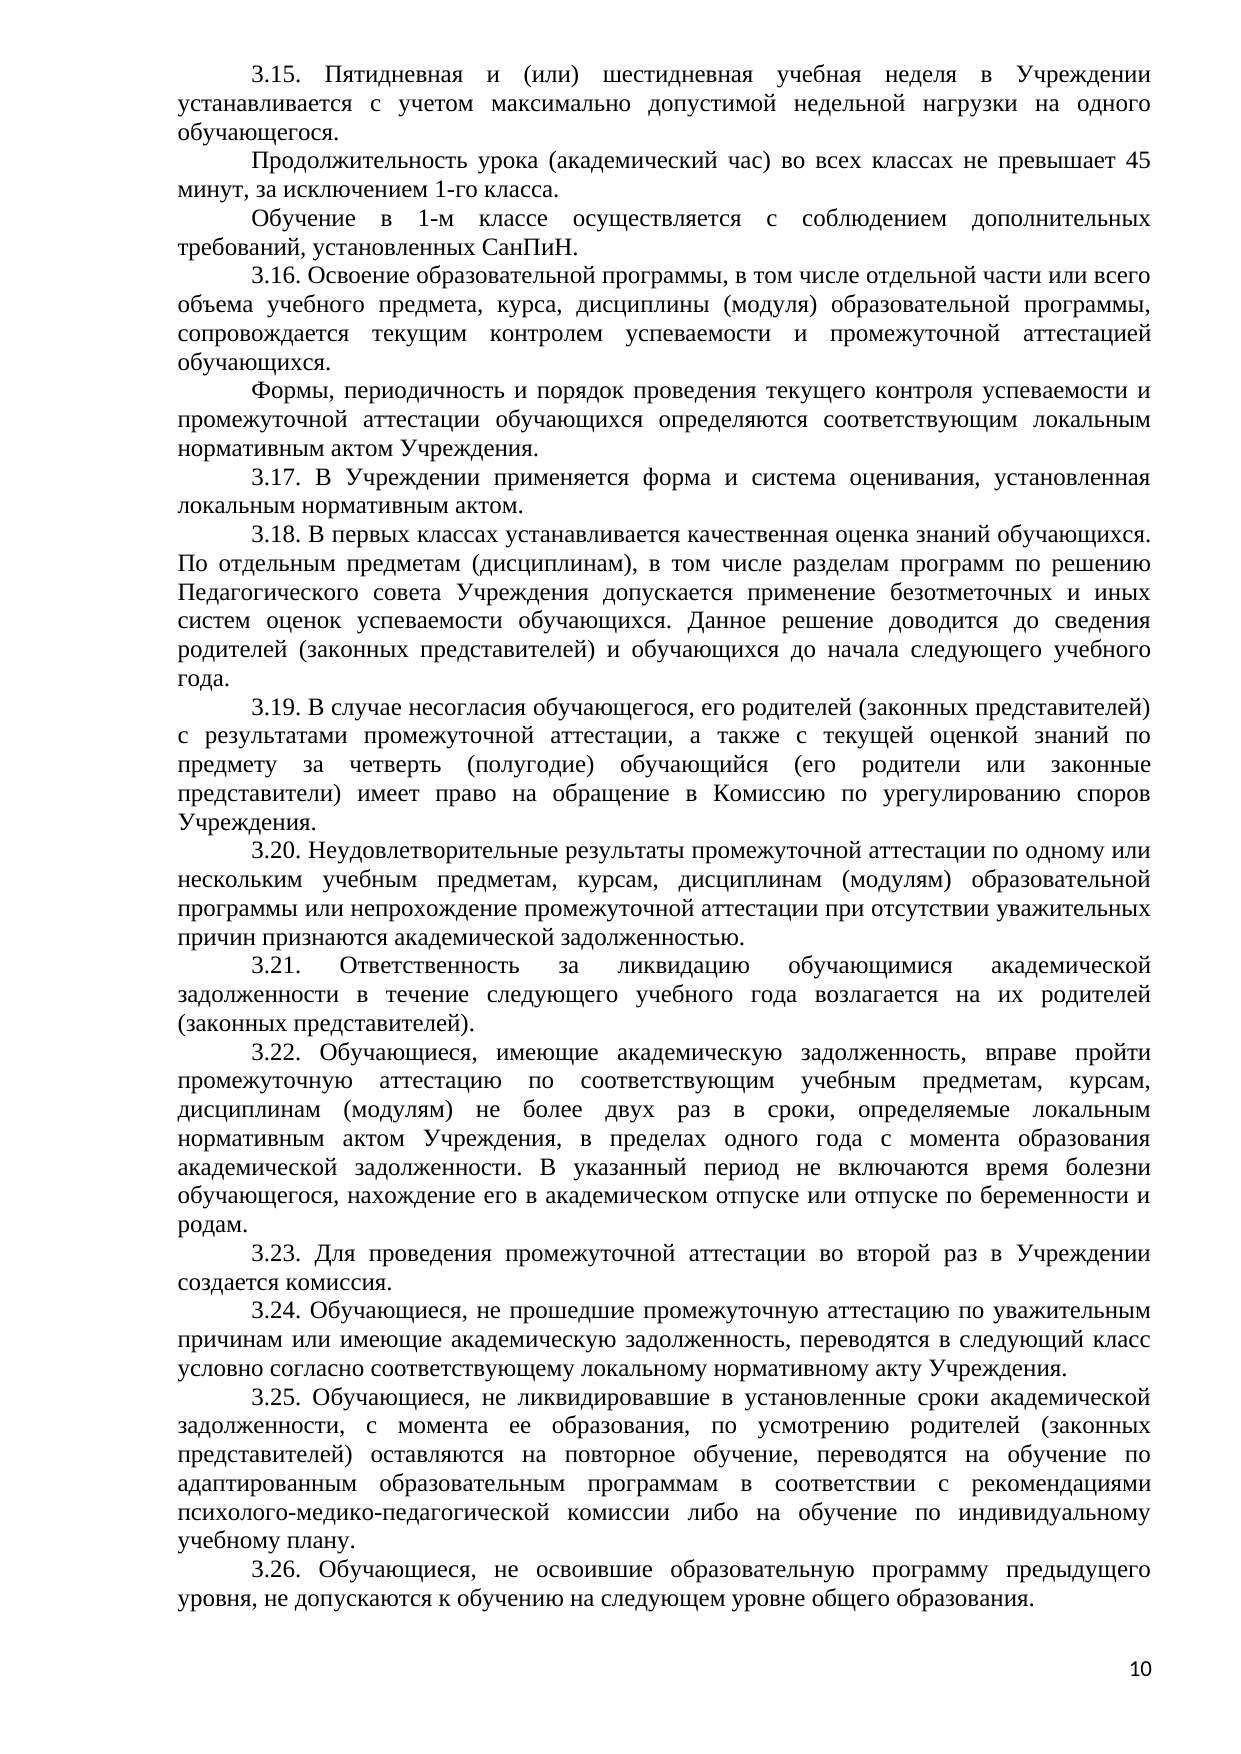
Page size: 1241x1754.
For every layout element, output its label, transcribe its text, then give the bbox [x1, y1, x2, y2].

text 3.25. Обучающиеся, не ликвидировавшие в установленные сроки академической задолженности, с момента ее образования, по усмотрению родителей (законных представителей) оставляются на повторное обучение, переводятся на обучение по адаптированным образовательным программам в соответствии с рекомендациями психолого-медико-педагогической комиссии либо на обучение по индивидуальному учебному плану. [177, 1382, 1152, 1554]
text 3.17. В Учреждении применяется форма и система оценивания, установленная локальным нормативным актом. [177, 462, 1152, 519]
text 3.18. В первых классах устанавливается качественная оценка знаний обучающихся. По отдельным предметам (дисциплинам), в том числе разделам программ по решению Педагогического совета Учреждения допускается применение безотметочных и иных систем оценок успеваемости обучающихся. Данное решение доводится до сведения родителей (законных представителей) и обучающихся до начала следующего учебного года. [177, 519, 1152, 692]
text 3.16. Освоение образовательной программы, в том числе отдельной части или всего объема учебного предмета, курса, дисциплины (модуля) образовательной программы, сопровождается текущим контролем успеваемости и промежуточной аттестацией обучающихся. [177, 260, 1152, 375]
text 3.19. В случае несогласия обучающегося, его родителей (законных представителей) с результатами промежуточной аттестации, а также с текущей оценкой знаний по предмету за четверть (полугодие) обучающийся (его родители или законные представители) имеет право на обращение в Комиссию по урегулированию споров Учреждения. [177, 692, 1152, 835]
text 3.15. Пятидневная и (или) шестидневная учебная неделя в Учреждении устанавливается с учетом максимально допустимой недельной нагрузки на одного обучающегося. [177, 59, 1152, 145]
text 3.21. Ответственность за ликвидацию обучающимися академической задолженности в течение следующего учебного года возлагается на их родителей (законных представителей). [177, 950, 1152, 1037]
text 3.22. Обучающиеся, имеющие академическую задолженность, вправе пройти промежуточную аттестацию по соответствующим учебным предметам, курсам, дисциплинам (модулям) не более двух раз в сроки, определяемые локальным нормативным актом Учреждения, в пределах одного года с момента образования академической задолженности. В указанный период не включаются время болезни обучающегося, нахождение его в академическом отпуске или отпуске по беременности и родам. [177, 1037, 1152, 1238]
text 3.24. Обучающиеся, не прошедшие промежуточную аттестацию по уважительным причинам или имеющие академическую задолженность, переводятся в следующий класс условно согласно соответствующему локальному нормативному акту Учреждения. [177, 1295, 1152, 1382]
text Продолжительность урока (академический час) во всех классах не превышает 45 минут, за исключением 1-го класса. [177, 145, 1152, 203]
text 3.26. Обучающиеся, не освоившие образовательную программу предыдущего уровня, не допускаются к обучению на следующем уровне общего образования. [177, 1554, 1152, 1612]
text 3.20. Неудовлетворительные результаты промежуточной аттестации по одному или нескольким учебным предметам, курсам, дисциплинам (модулям) образовательной программы или непрохождение промежуточной аттестации при отсутствии уважительных причин признаются академической задолженностью. [177, 835, 1152, 950]
text Формы, периодичность и порядок проведения текущего контроля успеваемости и промежуточной аттестации обучающихся определяются соответствующим локальным нормативным актом Учреждения. [177, 375, 1152, 462]
text Обучение в 1-м классе осуществляется с соблюдением дополнительных требований, установленных СанПиН. [177, 203, 1152, 260]
text 3.23. Для проведения промежуточной аттестации во второй раз в Учреждении создается комиссия. [177, 1238, 1152, 1295]
